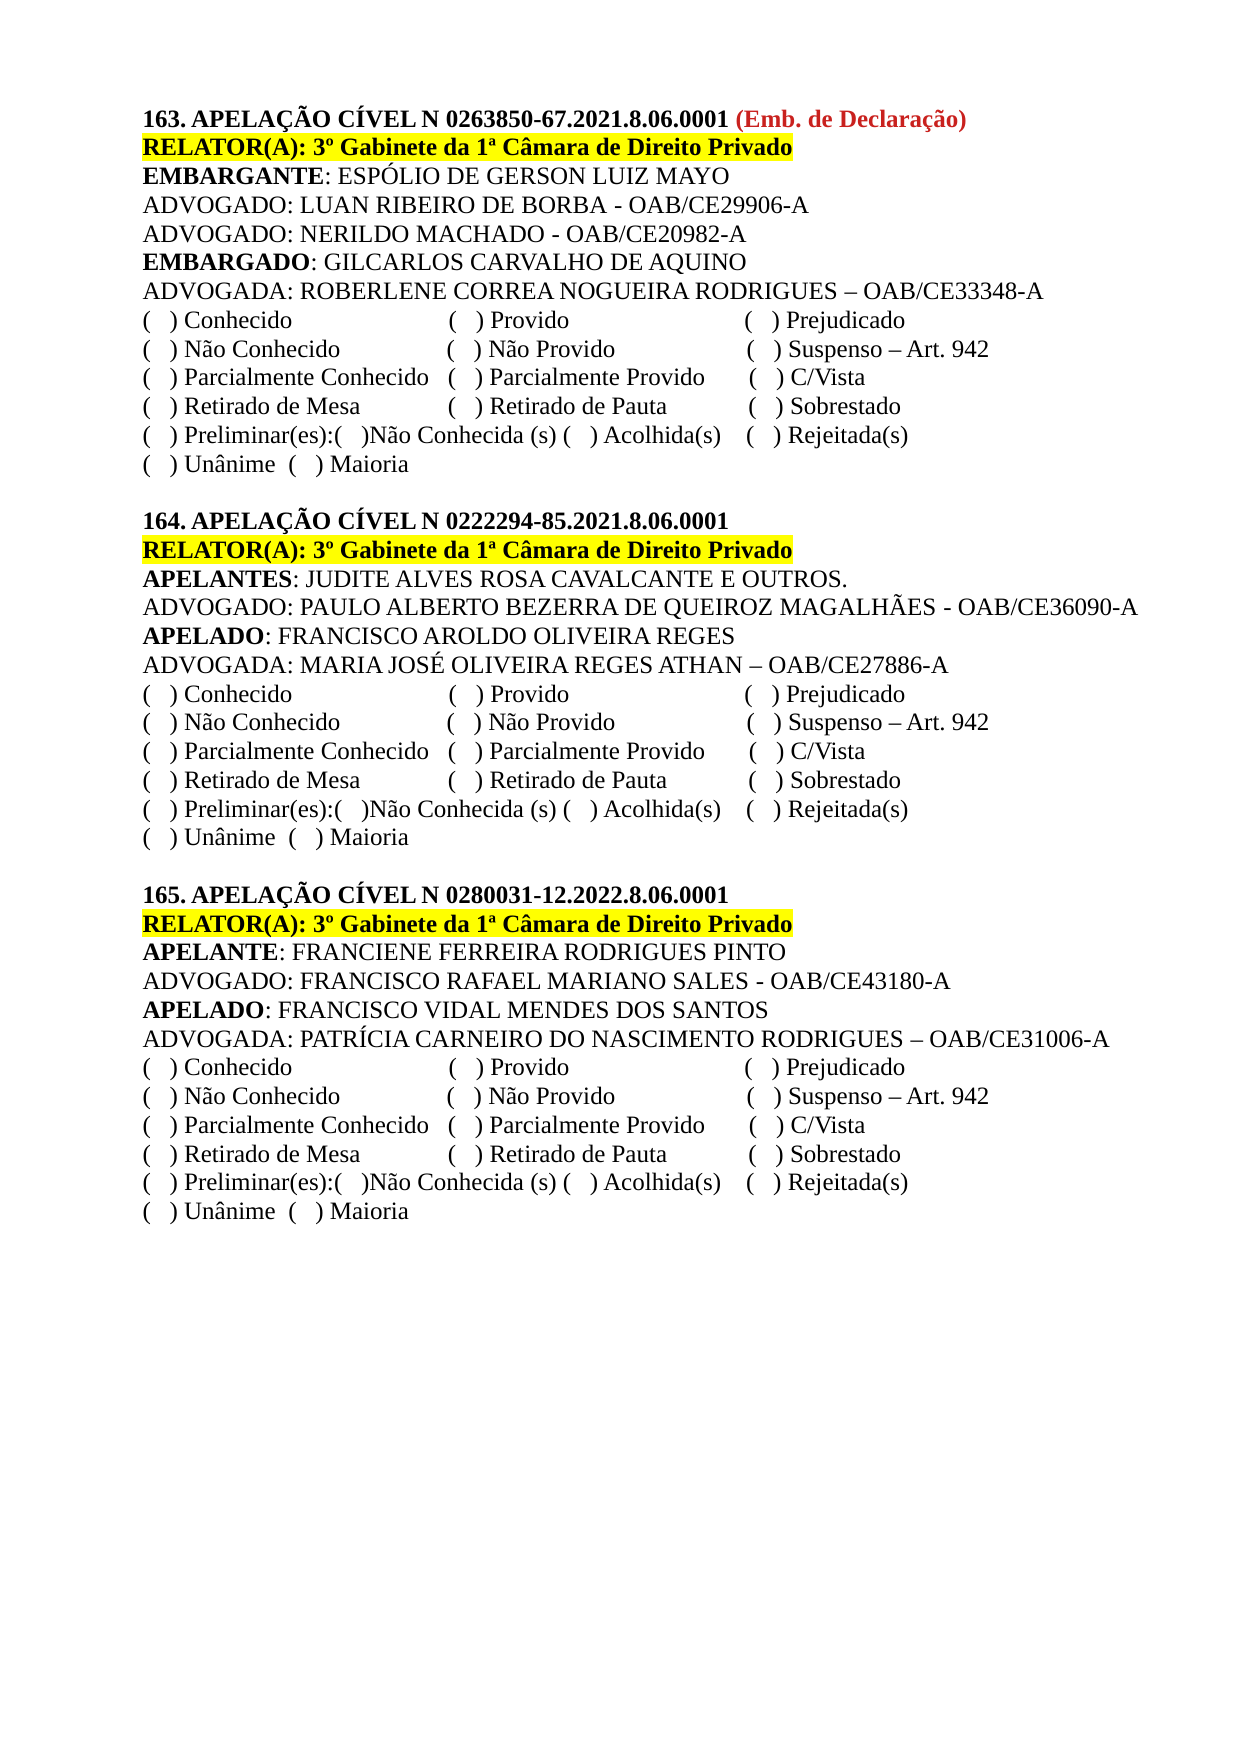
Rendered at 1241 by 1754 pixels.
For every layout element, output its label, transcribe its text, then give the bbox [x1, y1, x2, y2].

text ( ) Preliminar(es):( )Não Conhecida (s) ( ) Acolhida(s) ( ) Rejeitada(s) [142, 1167, 1158, 1196]
text ( ) Preliminar(es):( )Não Conhecida (s) ( ) Acolhida(s) ( ) Rejeitada(s) [142, 420, 1158, 449]
text ( ) Conhecido ( ) Provido ( ) Prejudicado [142, 305, 1141, 334]
text ( ) Unânime ( ) Maioria 164. APELAÇÃO CÍVEL N 0222294-85.2021.8.06.0001 RELATOR(A): 3º Gabinete da 1ª Câmara de Direito Privado APELANTES: JUDITE ALVES ROSA CAVALCANTE E OUTROS. ADVOGADO: PAULO ALBERTO BEZERRA DE QUEIROZ MAGALHÃES - OAB/CE36090-A APELADO: FRANCISCO AROLDO OLIVEIRA REGES ADVOGADA: MARIA JOSÉ OLIVEIRA REGES ATHAN – OAB/CE27886-A [142, 449, 1141, 679]
text ( ) Unânime ( ) Maioria 165. APELAÇÃO CÍVEL N 0280031-12.2022.8.06.0001 RELATOR(A): 3º Gabinete da 1ª Câmara de Direito Privado APELANTE: FRANCIENE FERREIRA RODRIGUES PINTO ADVOGADO: FRANCISCO RAFAEL MARIANO SALES - OAB/CE43180-A APELADO: FRANCISCO VIDAL MENDES DOS SANTOS ADVOGADA: PATRÍCIA CARNEIRO DO NASCIMENTO RODRIGUES – OAB/CE31006-A [142, 822, 1141, 1052]
text ( ) Parcialmente Conhecido ( ) Parcialmente Provido ( ) C/Vista [142, 362, 1158, 391]
text ( ) Não Conhecido ( ) Não Provido ( ) Suspenso – Art. 942 [142, 1081, 1158, 1110]
text ( ) Unânime ( ) Maioria [142, 1196, 1141, 1225]
text ( ) Retirado de Mesa ( ) Retirado de Pauta ( ) Sobrestado [142, 765, 1158, 794]
text ( ) Preliminar(es):( )Não Conhecida (s) ( ) Acolhida(s) ( ) Rejeitada(s) [142, 794, 1158, 822]
text 163. APELAÇÃO CÍVEL N 0263850-67.2021.8.06.0001 (Emb. de Declaração) RELATOR(A): 3º Gabinete da 1ª Câmara de Direito Privado EMBARGANTE: ESPÓLIO DE GERSON LUIZ MAYO ADVOGADO: LUAN RIBEIRO DE BORBA - OAB/CE29906-A ADVOGADO: NERILDO MACHADO - OAB/CE20982-A EMBARGADO: GILCARLOS CARVALHO DE AQUINO ADVOGADA: ROBERLENE CORREA NOGUEIRA RODRIGUES – OAB/CE33348-A [142, 75, 1141, 305]
text ( ) Parcialmente Conhecido ( ) Parcialmente Provido ( ) C/Vista [142, 736, 1158, 765]
text ( ) Conhecido ( ) Provido ( ) Prejudicado [142, 679, 1141, 707]
text ( ) Não Conhecido ( ) Não Provido ( ) Suspenso – Art. 942 [142, 707, 1158, 736]
text ( ) Conhecido ( ) Provido ( ) Prejudicado [142, 1052, 1141, 1081]
text ( ) Parcialmente Conhecido ( ) Parcialmente Provido ( ) C/Vista [142, 1110, 1158, 1139]
text ( ) Retirado de Mesa ( ) Retirado de Pauta ( ) Sobrestado [142, 391, 1158, 420]
text ( ) Não Conhecido ( ) Não Provido ( ) Suspenso – Art. 942 [142, 334, 1158, 362]
text ( ) Retirado de Mesa ( ) Retirado de Pauta ( ) Sobrestado [142, 1139, 1158, 1167]
